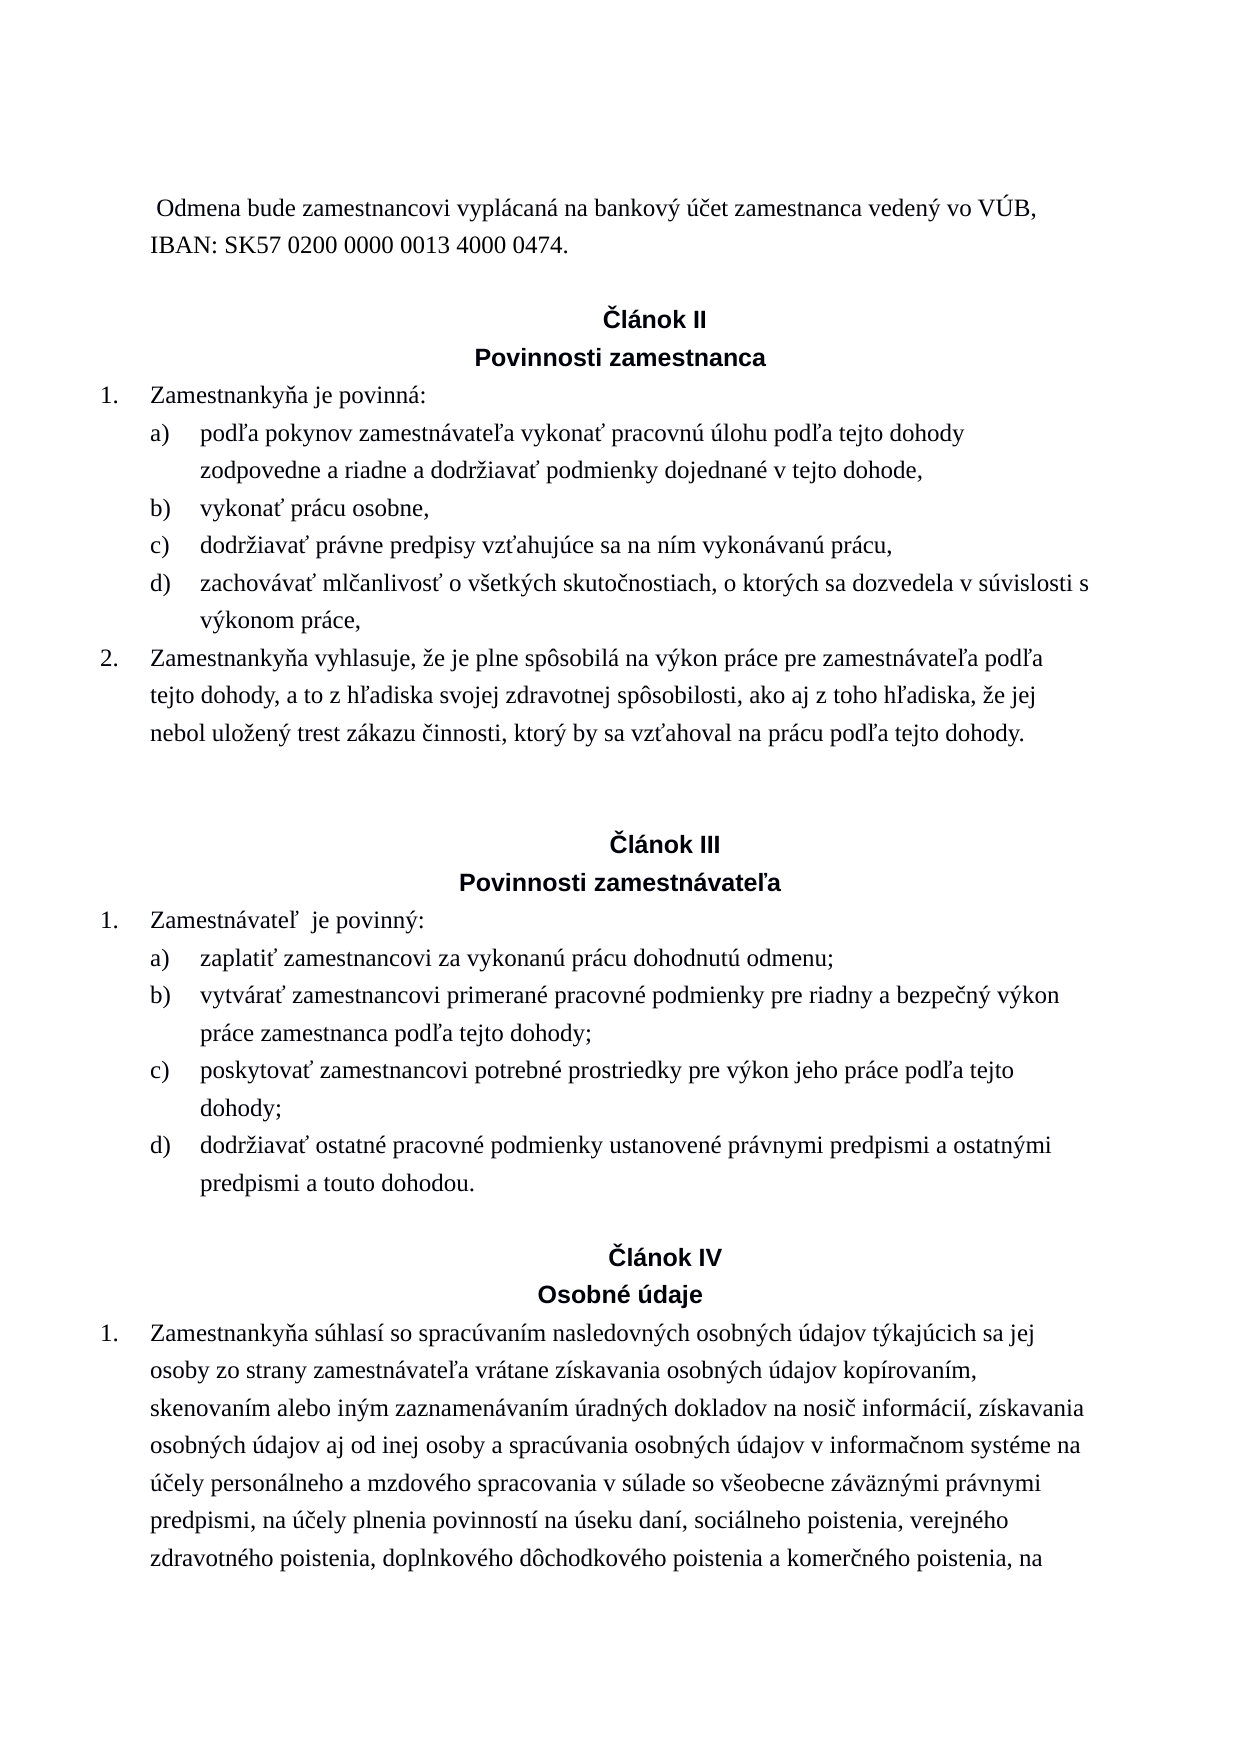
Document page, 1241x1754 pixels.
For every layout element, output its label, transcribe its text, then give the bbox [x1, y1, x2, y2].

list Zamestnankyňa je povinná: [100, 374, 1090, 411]
list Zamestnávateľ je povinný: [100, 899, 1090, 936]
list podľa pokynov zamestnávateľa vykonať pracovnú úlohu podľa tejto dohody zodpovedne a riadne a dodržiavať podmienky dojednané v tejto dohode, [150, 411, 1090, 486]
list zaplatiť zamestnancovi za vykonanú prácu dohodnutú odmenu; [150, 936, 1090, 974]
list zachovávať mlčanlivosť o všetkých skutočnostiach, o ktorých sa dozvedela v súvislosti s výkonom práce, [150, 561, 1090, 636]
list vytvárať zamestnancovi primerané pracovné podmienky pre riadny a bezpečný výkon práce zamestnanca podľa tejto dohody; [150, 974, 1090, 1049]
text Odmena bude zamestnancovi vyplácaná na bankový účet zamestnanca vedený vo VÚB, IBAN: SK57 0200 0000 0013 4000 0474. [150, 186, 1090, 261]
list dodržiavať ostatné pracovné podmienky ustanovené právnymi predpismi a ostatnými predpismi a touto dohodou. [150, 1124, 1090, 1199]
subtitle Článok II Povinnosti zamestnanca [150, 299, 1090, 374]
list Zamestnankyňa súhlasí so spracúvaním nasledovných osobných údajov týkajúcich sa jej osoby zo strany zamestnávateľa vrátane získavania osobných údajov kopírovaním, skenovaním alebo iným zaznamenávaním úradných dokladov na nosič informácií, získavania osobných údajov aj od inej osoby a spracúvania osobných údajov v informačnom systéme na účely personálneho a mzdového spracovania v súlade so všeobecne záväznými právnymi predpismi, na účely plnenia povinností na úseku daní, sociálneho poistenia, verejného zdravotného poistenia, doplnkového dôchodkového poistenia a komerčného poistenia, na [100, 1311, 1090, 1574]
subtitle Článok IV Osobné údaje [150, 1236, 1090, 1311]
list dodržiavať právne predpisy vzťahujúce sa na ním vykonávanú prácu, [150, 524, 1090, 561]
list vykonať prácu osobne, [150, 486, 1090, 524]
list Zamestnankyňa vyhlasuje, že je plne spôsobilá na výkon práce pre zamestnávateľa podľa tejto dohody, a to z hľadiska svojej zdravotnej spôsobilosti, ako aj z toho hľadiska, že jej nebol uložený trest zákazu činnosti, ktorý by sa vzťahoval na prácu podľa tejto dohody. [100, 636, 1090, 749]
list poskytovať zamestnancovi potrebné prostriedky pre výkon jeho práce podľa tejto dohody; [150, 1049, 1090, 1124]
subtitle Článok III Povinnosti zamestnávateľa [150, 824, 1090, 899]
